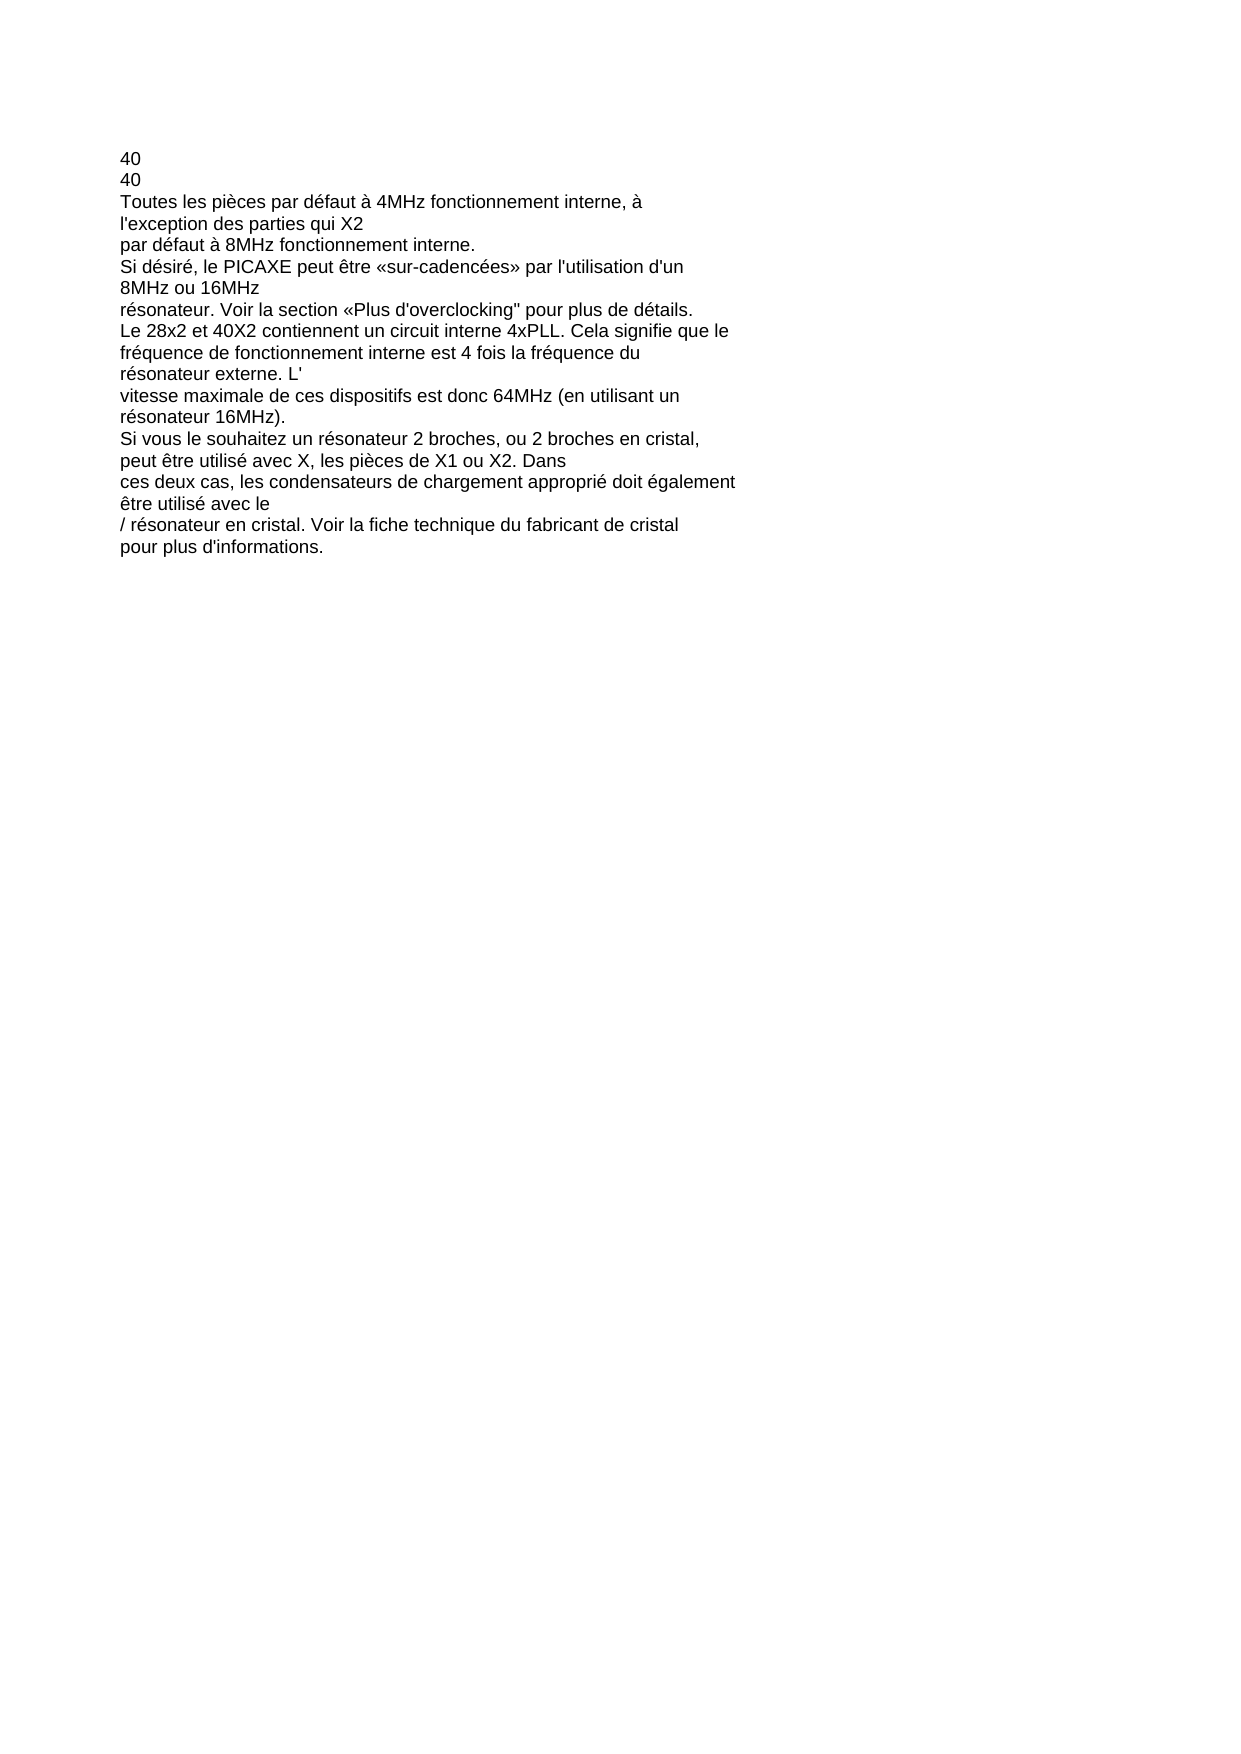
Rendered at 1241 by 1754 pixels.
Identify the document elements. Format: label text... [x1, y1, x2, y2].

text ces deux cas, les condensateurs de chargement approprié doit également [120, 471, 1120, 493]
text vitesse maximale de ces dispositifs est donc 64MHz (en utilisant un [120, 385, 1120, 406]
text 40 [120, 148, 1120, 169]
text Si désiré, le PICAXE peut être «sur-cadencées» par l'utilisation d'un [120, 255, 1120, 277]
text Le 28x2 et 40X2 contiennent un circuit interne 4xPLL. Cela signifie que le [120, 320, 1120, 342]
text résonateur. Voir la section «Plus d'overclocking" pour plus de détails. [120, 298, 1120, 320]
text peut être utilisé avec X, les pièces de X1 ou X2. Dans [120, 449, 1120, 471]
text / résonateur en cristal. Voir la fiche technique du fabricant de cristal [120, 514, 1120, 536]
text être utilisé avec le [120, 493, 1120, 514]
text résonateur 16MHz). [120, 406, 1120, 428]
text 8MHz ou 16MHz [120, 277, 1120, 298]
text pour plus d'informations. [120, 536, 1120, 557]
text 40 [120, 169, 1120, 191]
text fréquence de fonctionnement interne est 4 fois la fréquence du [120, 342, 1120, 363]
text résonateur externe. L' [120, 363, 1120, 385]
text Toutes les pièces par défaut à 4MHz fonctionnement interne, à [120, 191, 1120, 212]
text Si vous le souhaitez un résonateur 2 broches, ou 2 broches en cristal, [120, 428, 1120, 449]
text l'exception des parties qui X2 [120, 212, 1120, 234]
text par défaut à 8MHz fonctionnement interne. [120, 234, 1120, 255]
